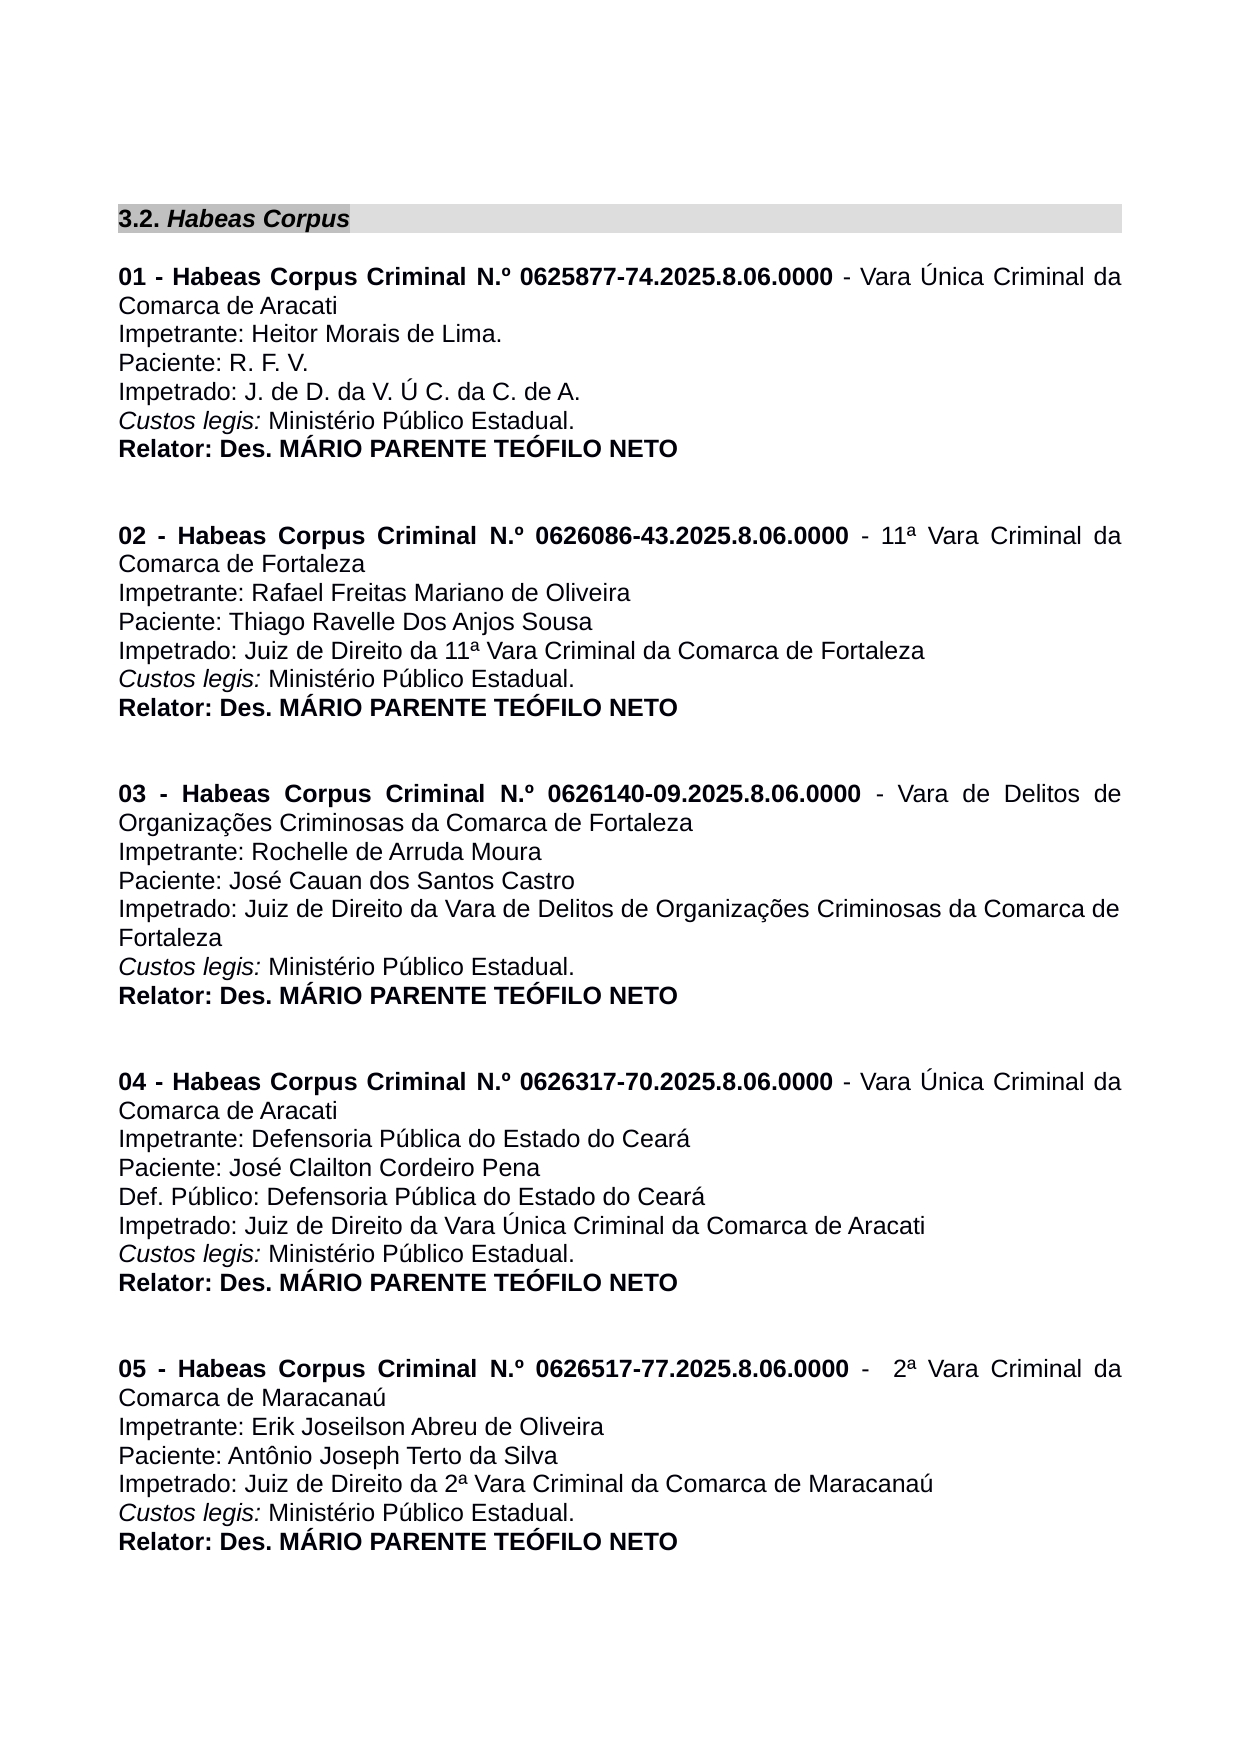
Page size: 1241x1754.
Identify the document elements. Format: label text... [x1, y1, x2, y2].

text Relator: Des. MÁRIO PARENTE TEÓFILO NETO [118, 434, 1122, 463]
text Paciente: Antônio Joseph Terto da Silva [118, 1441, 1122, 1469]
text 3.2. Habeas Corpus [118, 204, 1122, 233]
text 02 - Habeas Corpus Criminal N.º 0626086-43.2025.8.06.0000 - 11ª Vara Criminal da Comarca de Fortaleza [118, 521, 1122, 578]
text Impetrado: J. de D. da V. Ú C. da C. de A. [118, 377, 1122, 406]
text Impetrado: Juiz de Direito da 2ª Vara Criminal da Comarca de Maracanaú [118, 1469, 1122, 1498]
text Custos legis: Ministério Público Estadual. [118, 1498, 1122, 1527]
text Impetrante: Erik Joseilson Abreu de Oliveira [118, 1412, 1122, 1441]
text Impetrante: Defensoria Pública do Estado do Ceará [118, 1124, 1122, 1153]
text 03 - Habeas Corpus Criminal N.º 0626140-09.2025.8.06.0000 - Vara de Delitos de Organizações Criminosas da Comarca de Fortaleza [118, 779, 1122, 837]
text Relator: Des. MÁRIO PARENTE TEÓFILO NETO [118, 981, 1122, 1009]
text Relator: Des. MÁRIO PARENTE TEÓFILO NETO [118, 693, 1122, 722]
text Custos legis: Ministério Público Estadual. [118, 952, 1122, 981]
text Impetrante: Rafael Freitas Mariano de Oliveira [118, 578, 1122, 607]
text Impetrado: Juiz de Direito da 11ª Vara Criminal da Comarca de Fortaleza [118, 636, 1122, 664]
text Impetrado: Juiz de Direito da Vara Única Criminal da Comarca de Aracati [118, 1211, 1122, 1239]
text Custos legis: Ministério Público Estadual. [118, 1239, 1122, 1268]
text Impetrante: Rochelle de Arruda Moura [118, 837, 1122, 866]
text Impetrado: Juiz de Direito da Vara de Delitos de Organizações Criminosas da Comarca de Fortaleza [118, 894, 1122, 952]
text Custos legis: Ministério Público Estadual. [118, 664, 1122, 693]
text Relator: Des. MÁRIO PARENTE TEÓFILO NETO [118, 1527, 1122, 1556]
text Relator: Des. MÁRIO PARENTE TEÓFILO NETO [118, 1268, 1122, 1297]
text Paciente: José Cauan dos Santos Castro [118, 866, 1122, 894]
text 01 - Habeas Corpus Criminal N.º 0625877-74.2025.8.06.0000 - Vara Única Criminal da Comarca de Aracati [118, 262, 1122, 319]
text Def. Público: Defensoria Pública do Estado do Ceará [118, 1182, 1122, 1211]
text Custos legis: Ministério Público Estadual. [118, 406, 1122, 434]
text 04 - Habeas Corpus Criminal N.º 0626317-70.2025.8.06.0000 - Vara Única Criminal da Comarca de Aracati [118, 1067, 1122, 1124]
text Impetrante: Heitor Morais de Lima. [118, 319, 1122, 348]
text Paciente: Thiago Ravelle Dos Anjos Sousa [118, 607, 1122, 636]
text Paciente: José Clailton Cordeiro Pena [118, 1153, 1122, 1182]
text Paciente: R. F. V. [118, 348, 1122, 377]
text 05 - Habeas Corpus Criminal N.º 0626517-77.2025.8.06.0000 - 2ª Vara Criminal da Comarca de Maracanaú [118, 1354, 1122, 1412]
